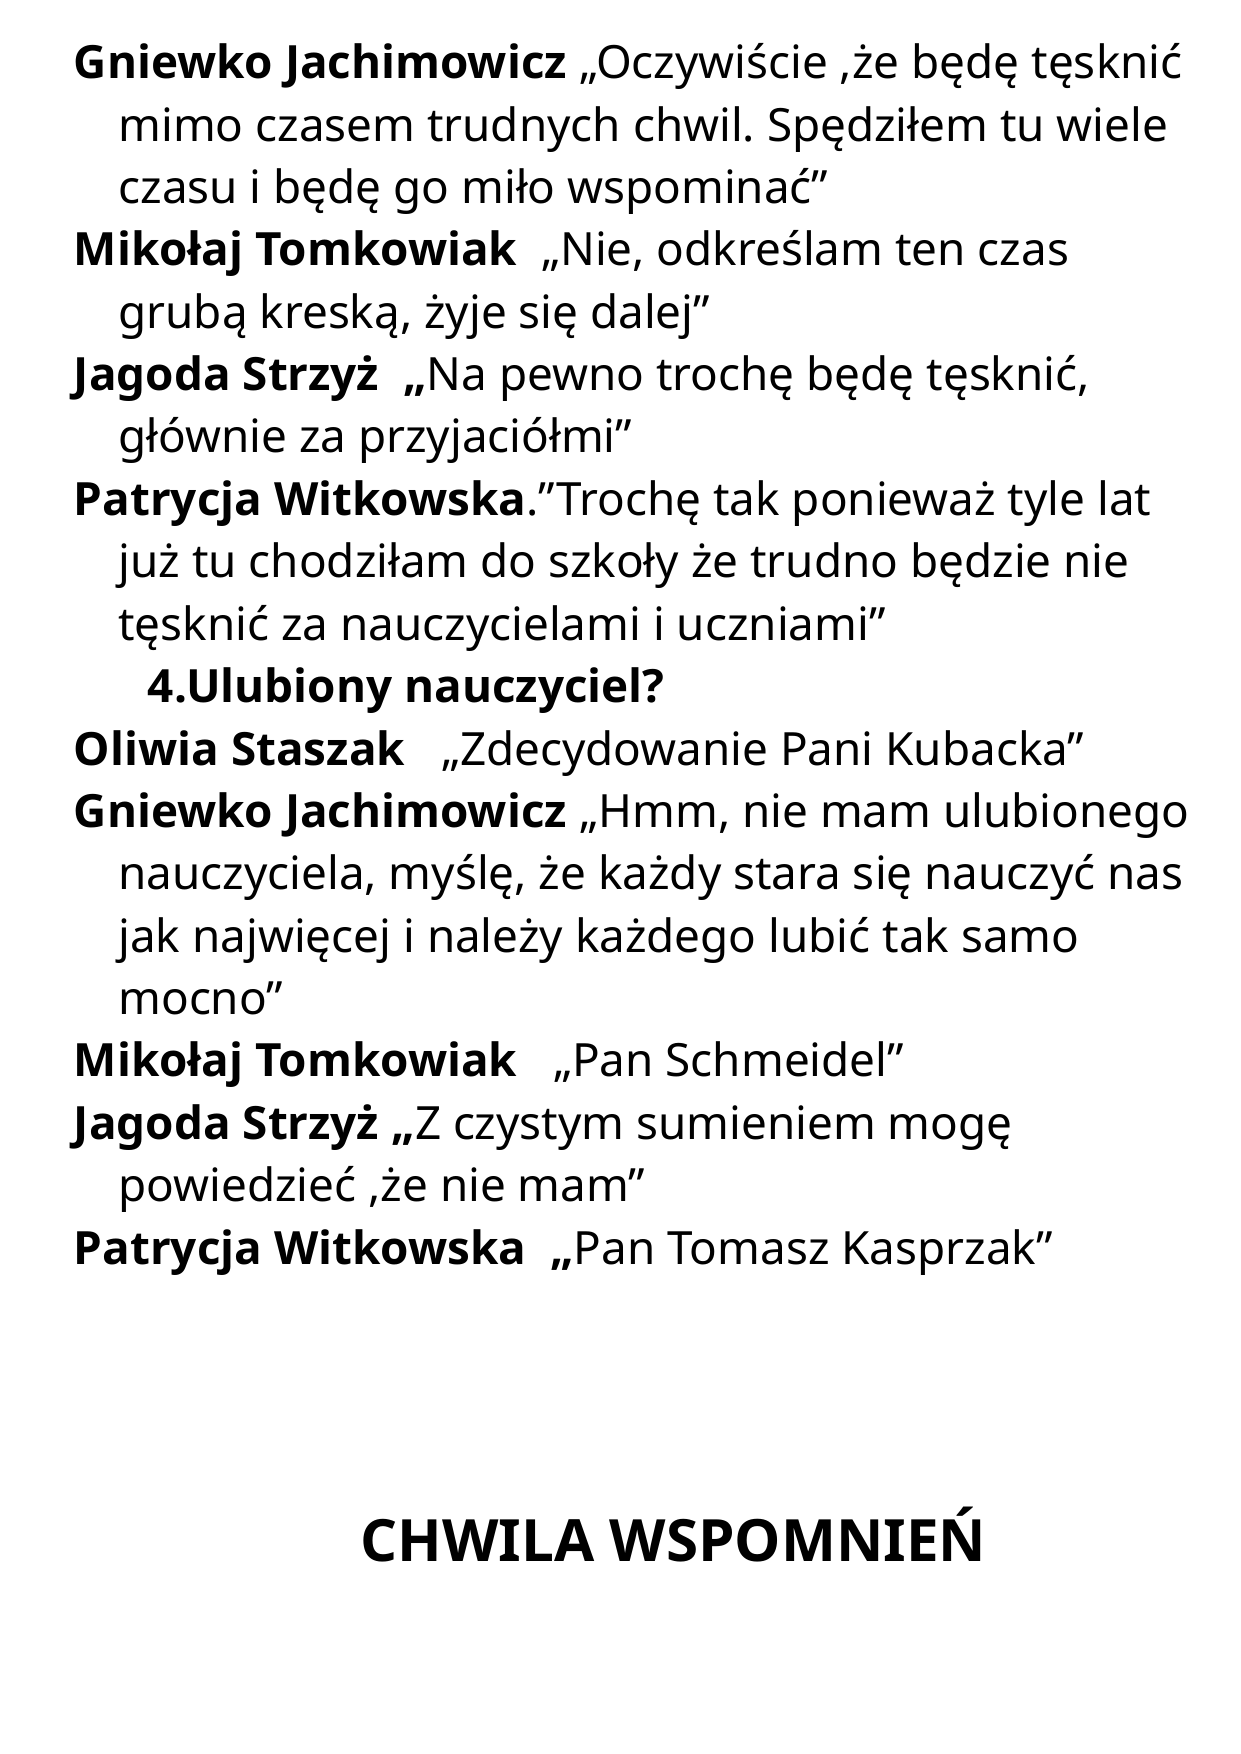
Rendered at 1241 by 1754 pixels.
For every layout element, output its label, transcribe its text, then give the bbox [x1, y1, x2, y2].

text Patrycja Witkowska „Pan Tomasz Kasprzak” [74, 1215, 1199, 1277]
text Jagoda Strzyż „Na pewno trochę będę tęsknić, głównie za przyjaciółmi” [74, 342, 1199, 466]
text CHWILA WSPOMNIEŃ [148, 1499, 1199, 1578]
text Gniewko Jachimowicz „Oczywiście ,że będę tęsknić mimo czasem trudnych chwil. Spędziłem tu wiele czasu i będę go miło wspominać” [74, 29, 1199, 217]
text Jagoda Strzyż „Z czystym sumieniem mogę powiedzieć ,że nie mam” [74, 1090, 1199, 1215]
text 4.Ulubiony nauczyciel? [148, 653, 1199, 716]
text Patrycja Witkowska.”Trochę tak ponieważ tyle lat już tu chodziłam do szkoły że trudno będzie nie tęsknić za nauczycielami i uczniami” [74, 466, 1199, 653]
text Gniewko Jachimowicz „Hmm, nie mam ulubionego nauczyciela, myślę, że każdy stara się nauczyć nas jak najwięcej i należy każdego lubić tak samo mocno” [74, 778, 1199, 1028]
text Mikołaj Tomkowiak „Pan Schmeidel” [74, 1028, 1199, 1090]
text Mikołaj Tomkowiak „Nie, odkreślam ten czas grubą kreską, żyje się dalej” [74, 217, 1199, 342]
text Oliwia Staszak „Zdecydowanie Pani Kubacka” [74, 716, 1199, 778]
